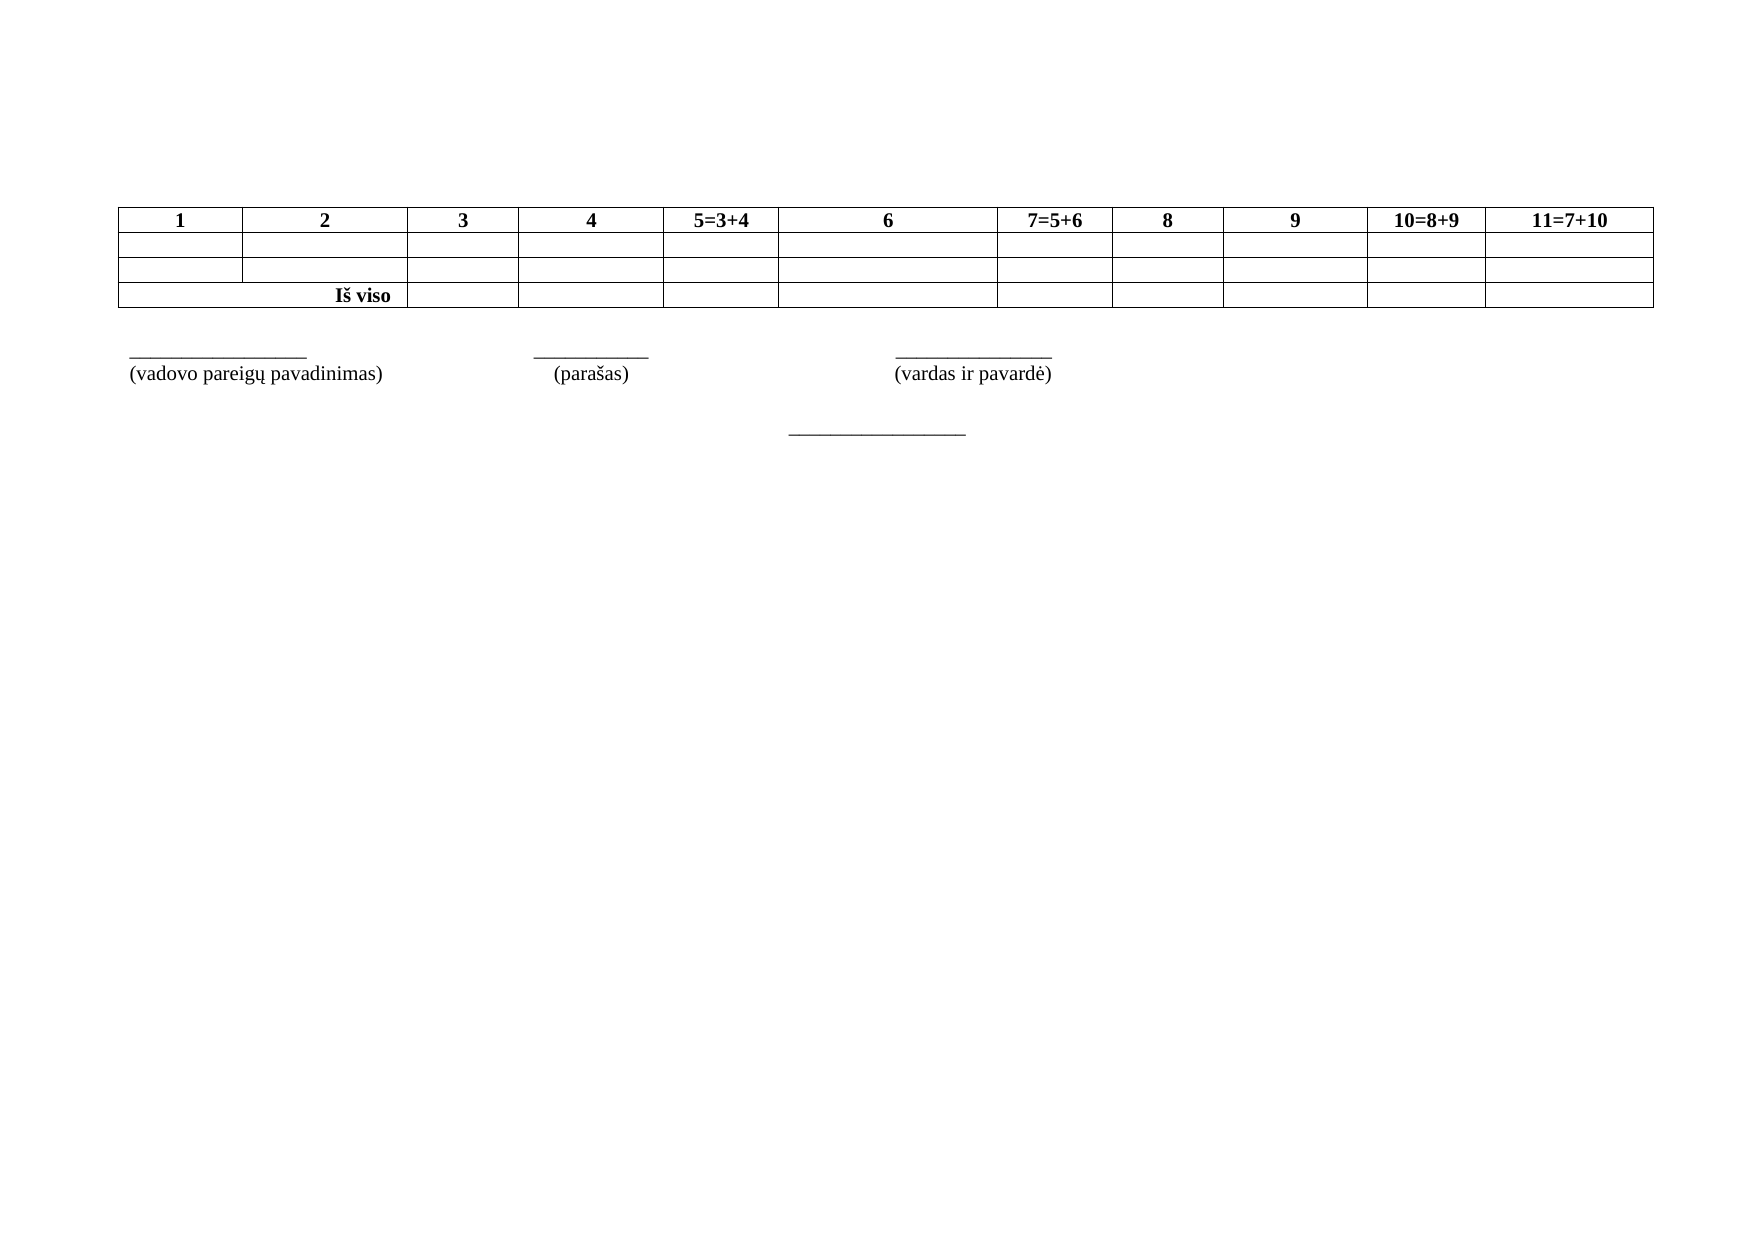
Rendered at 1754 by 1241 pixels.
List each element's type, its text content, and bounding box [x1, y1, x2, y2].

table_cell [1486, 233, 1653, 257]
table_cell [1224, 283, 1367, 307]
table_cell 5=3+4 [664, 208, 778, 232]
table_cell [519, 283, 663, 307]
table_cell [408, 258, 518, 282]
table_cell [1368, 258, 1485, 282]
table_cell [998, 233, 1112, 257]
text _________________ [118, 414, 1636, 438]
table_cell [998, 283, 1112, 307]
table_cell [243, 258, 407, 282]
table_cell [998, 258, 1112, 282]
table_header _________________ (vadovo pareigų pavadinimas) [118, 337, 434, 385]
table_cell [408, 233, 518, 257]
table_cell [408, 283, 518, 307]
table_cell 8 [1113, 208, 1223, 232]
table_cell [1113, 283, 1223, 307]
table_cell 4 [519, 208, 663, 232]
table_cell 9 [1224, 208, 1367, 232]
table_cell 2 [243, 208, 407, 232]
table_cell [519, 258, 663, 282]
table_cell Iš viso [119, 283, 407, 307]
table_cell [779, 258, 997, 282]
table_cell [119, 233, 242, 257]
table_cell [779, 233, 997, 257]
table_cell [1368, 233, 1485, 257]
table_cell [1113, 233, 1223, 257]
table_cell [664, 258, 778, 282]
table_cell 7=5+6 [998, 208, 1112, 232]
table_cell [1224, 258, 1367, 282]
table_header ___________ (parašas) [434, 337, 748, 385]
table_cell [519, 233, 663, 257]
table_cell [1486, 283, 1653, 307]
table_cell 3 [408, 208, 518, 232]
table_header _______________ (vardas ir pavardė) [748, 337, 1063, 385]
table_cell 1 [119, 208, 242, 232]
table_cell 11=7+10 [1486, 208, 1653, 232]
table_cell 6 [779, 208, 997, 232]
table_cell [119, 258, 242, 282]
table_cell 10=8+9 [1368, 208, 1485, 232]
table_cell [779, 283, 997, 307]
table_cell [243, 233, 407, 257]
table_cell [1113, 258, 1223, 282]
table_cell [1224, 233, 1367, 257]
table_cell [1368, 283, 1485, 307]
table_cell [664, 283, 778, 307]
table_cell [664, 233, 778, 257]
table_cell [1486, 258, 1653, 282]
